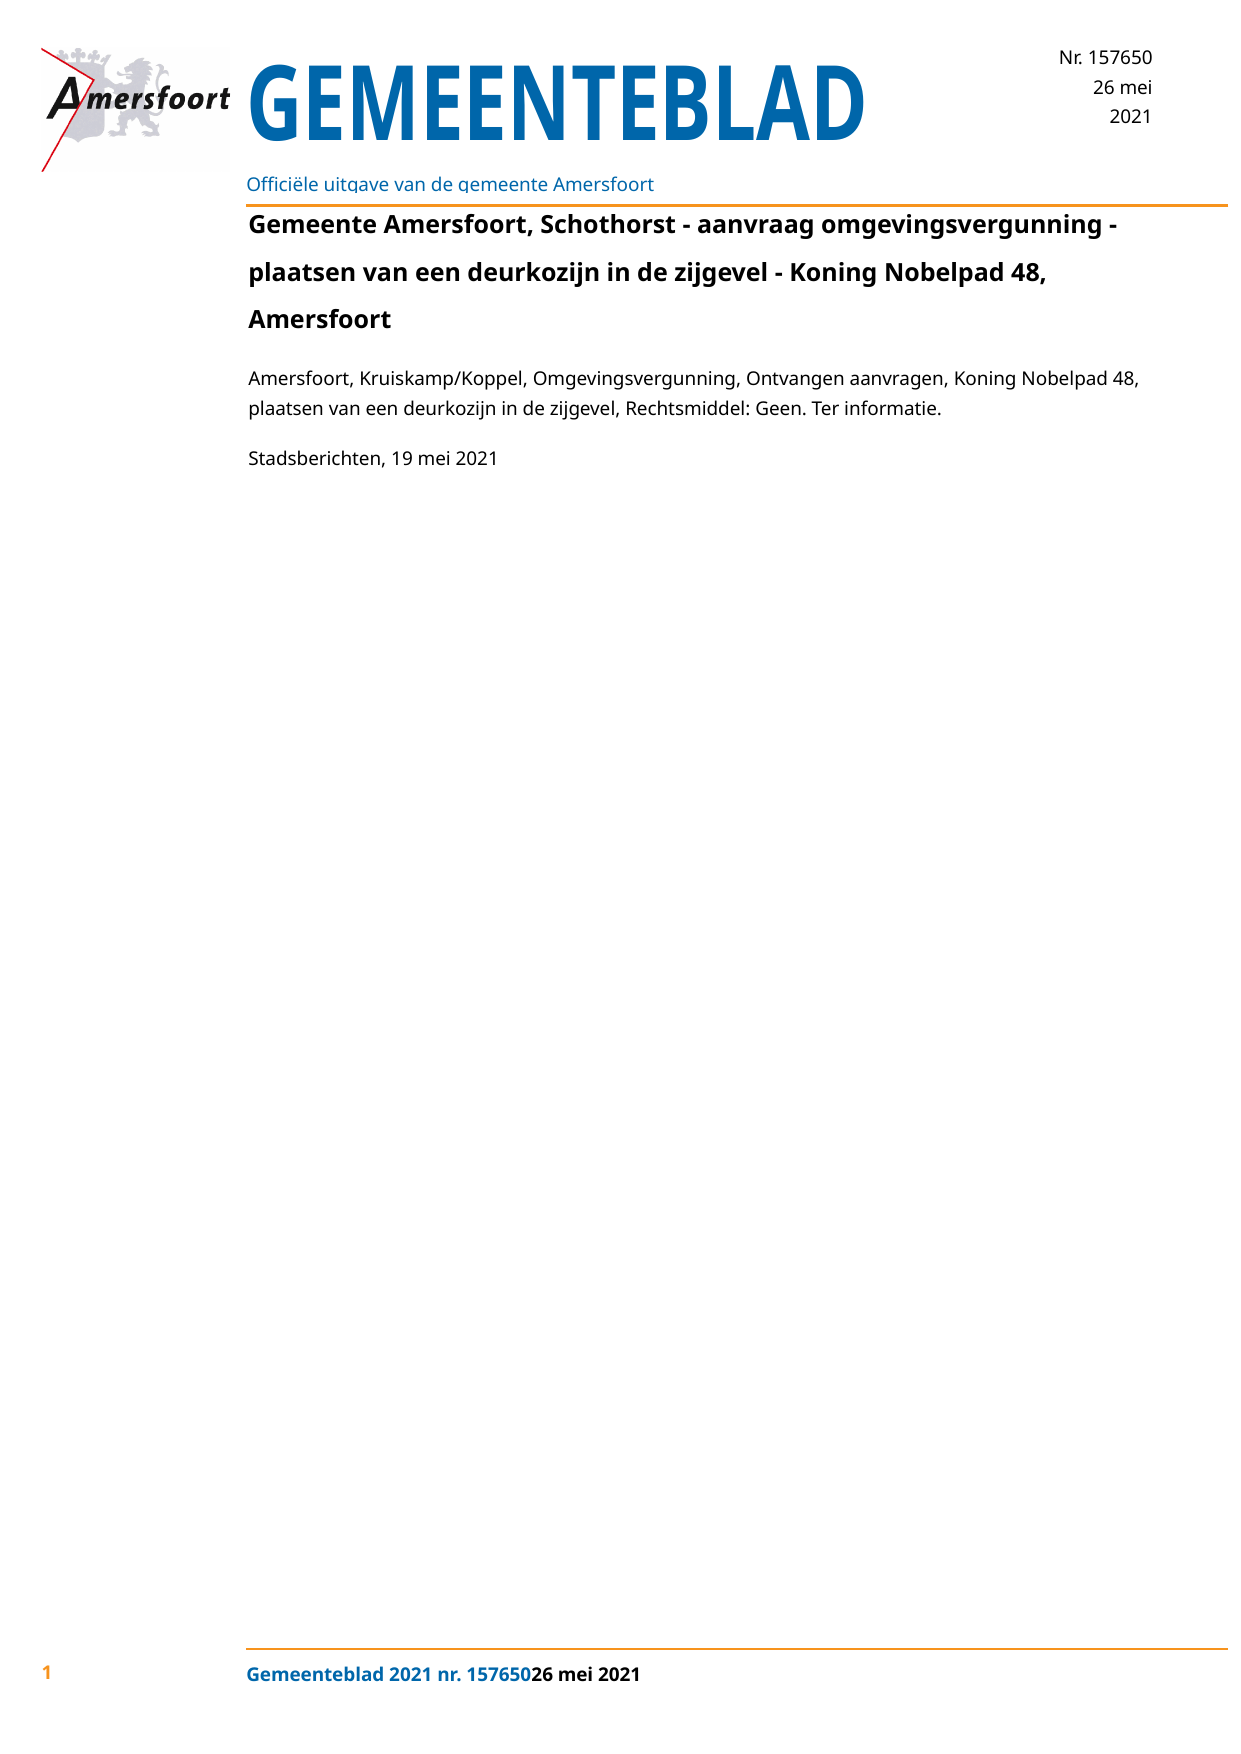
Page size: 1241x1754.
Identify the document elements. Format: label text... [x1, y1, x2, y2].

text Stadsberichten, 19 mei 2021 [248, 446, 1152, 471]
text Gemeente Amersfoort, Schothorst - aanvraag omgevingsvergunning - plaatsen van een deurkozijn in de zijgevel - Koning Nobelpad 48, Amersfoort [248, 207, 1152, 336]
picture [41, 47, 231, 172]
text Amersfoort, Kruiskamp/Koppel, Omgevingsvergunning, Ontvangen aanvragen, Koning Nobelpad 48, plaatsen van een deurkozijn in de zijgevel, Rechtsmiddel: Geen. Ter informatie. [248, 366, 1152, 421]
